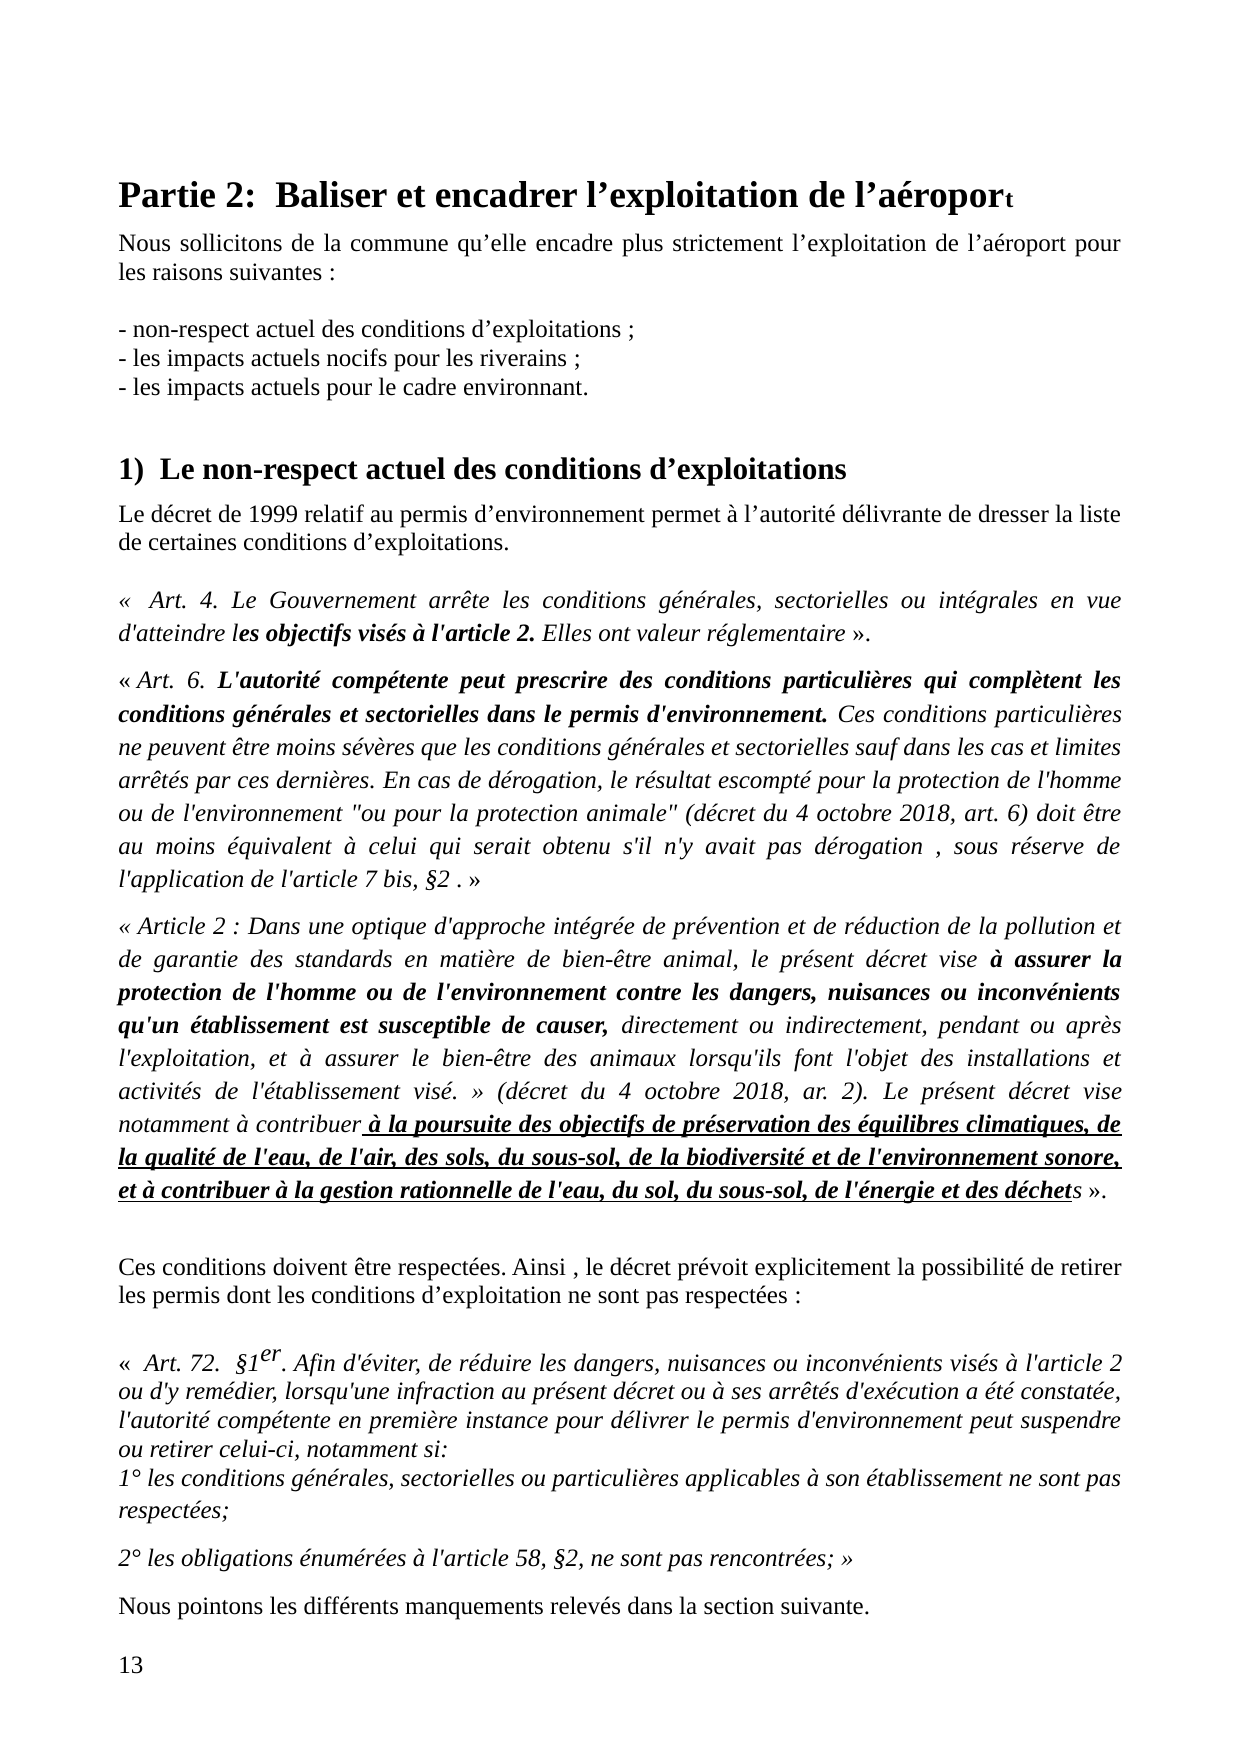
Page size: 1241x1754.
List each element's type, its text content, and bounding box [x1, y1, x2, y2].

text « Art. 72. §1er. Afin d'éviter, de réduire les dangers, nuisances ou inconvénients visés à l'article 2 ou d'y remédier, lorsqu'une infraction au présent décret ou à ses arrêtés d'exécution a été constatée, l'autorité compétente en première instance pour délivrer le permis d'environnement peut suspendre ou retirer celui-ci, notamment si: [118, 1338, 1122, 1463]
text Nous sollicitons de la commune qu’elle encadre plus strictement l’exploitation de l’aéroport pour les raisons suivantes : [118, 228, 1122, 286]
text Nous pointons les différents manquements relevés dans la section suivante. [118, 1591, 1122, 1619]
subtitle 1) Le non-respect actuel des conditions d’exploitations [118, 450, 1122, 486]
text « Article 2 : Dans une optique d'approche intégrée de prévention et de réduction de la pollution et de garantie des standards en matière de bien-être animal, le présent décret vise à assurer la protection de l'homme ou de l'environnement contre les dangers, nuisances ou inconvénients qu'un établissement est susceptible de causer, directement ou indirectement, pendant ou après l'exploitation, et à assurer le bien-être des animaux lorsqu'ils font l'objet des installations et activités de l'établissement visé. » (décret du 4 octobre 2018, ar. 2). Le présent décret vise notamment à contribuer à la poursuite des objectifs de préservation des équilibres climatiques, de la qualité de l'eau, de l'air, des sols, du sous-sol, de la biodiversité et de l'environnement sonore, [118, 911, 1122, 1167]
text Ces conditions doivent être respectées. Ainsi , le décret prévoit explicitement la possibilité de retirer les permis dont les conditions d’exploitation ne sont pas respectées : [118, 1252, 1122, 1309]
text 2° les obligations énumérées à l'article 58, §2, ne sont pas rencontrées; » [118, 1543, 1122, 1572]
text - les impacts actuels pour le cadre environnant. [118, 372, 1122, 401]
text « Art. 6. L'autorité compétente peut prescrire des conditions particulières qui complètent les conditions générales et sectorielles dans le permis d'environnement. Ces conditions particulières ne peuvent être moins sévères que les conditions générales et sectorielles sauf dans les cas et limites arrêtés par ces dernières. En cas de dérogation, le résultat escompté pour la protection de l'homme ou de l'environnement "ou pour la protection animale" (décret du 4 octobre 2018, art. 6) doit être au moins équivalent à celui qui serait obtenu s'il n'y avait pas dérogation , sous réserve de l'application de l'article 7 bis, §2 . » [118, 666, 1122, 892]
text 1° les conditions générales, sectorielles ou particulières applicables à son établissement ne sont pas respectées; [118, 1463, 1122, 1524]
text - non-respect actuel des conditions d’exploitations ; [118, 314, 1122, 343]
text Le décret de 1999 relatif au permis d’environnement permet à l’autorité délivrante de dresser la liste de certaines conditions d’exploitations. [118, 499, 1122, 556]
text - les impacts actuels nocifs pour les riverains ; [118, 343, 1122, 372]
subtitle Partie 2: Baliser et encadrer l’exploitation de l’aéroport [118, 173, 1122, 216]
text « Art. 4. Le Gouvernement arrête les conditions générales, sectorielles ou intégrales en vue d'atteindre les objectifs visés à l'article 2. Elles ont valeur réglementaire ». [118, 585, 1122, 647]
text et à contribuer à la gestion rationnelle de l'eau, du sol, du sous-sol, de l'énergie et des déchets ». [118, 1169, 1122, 1204]
